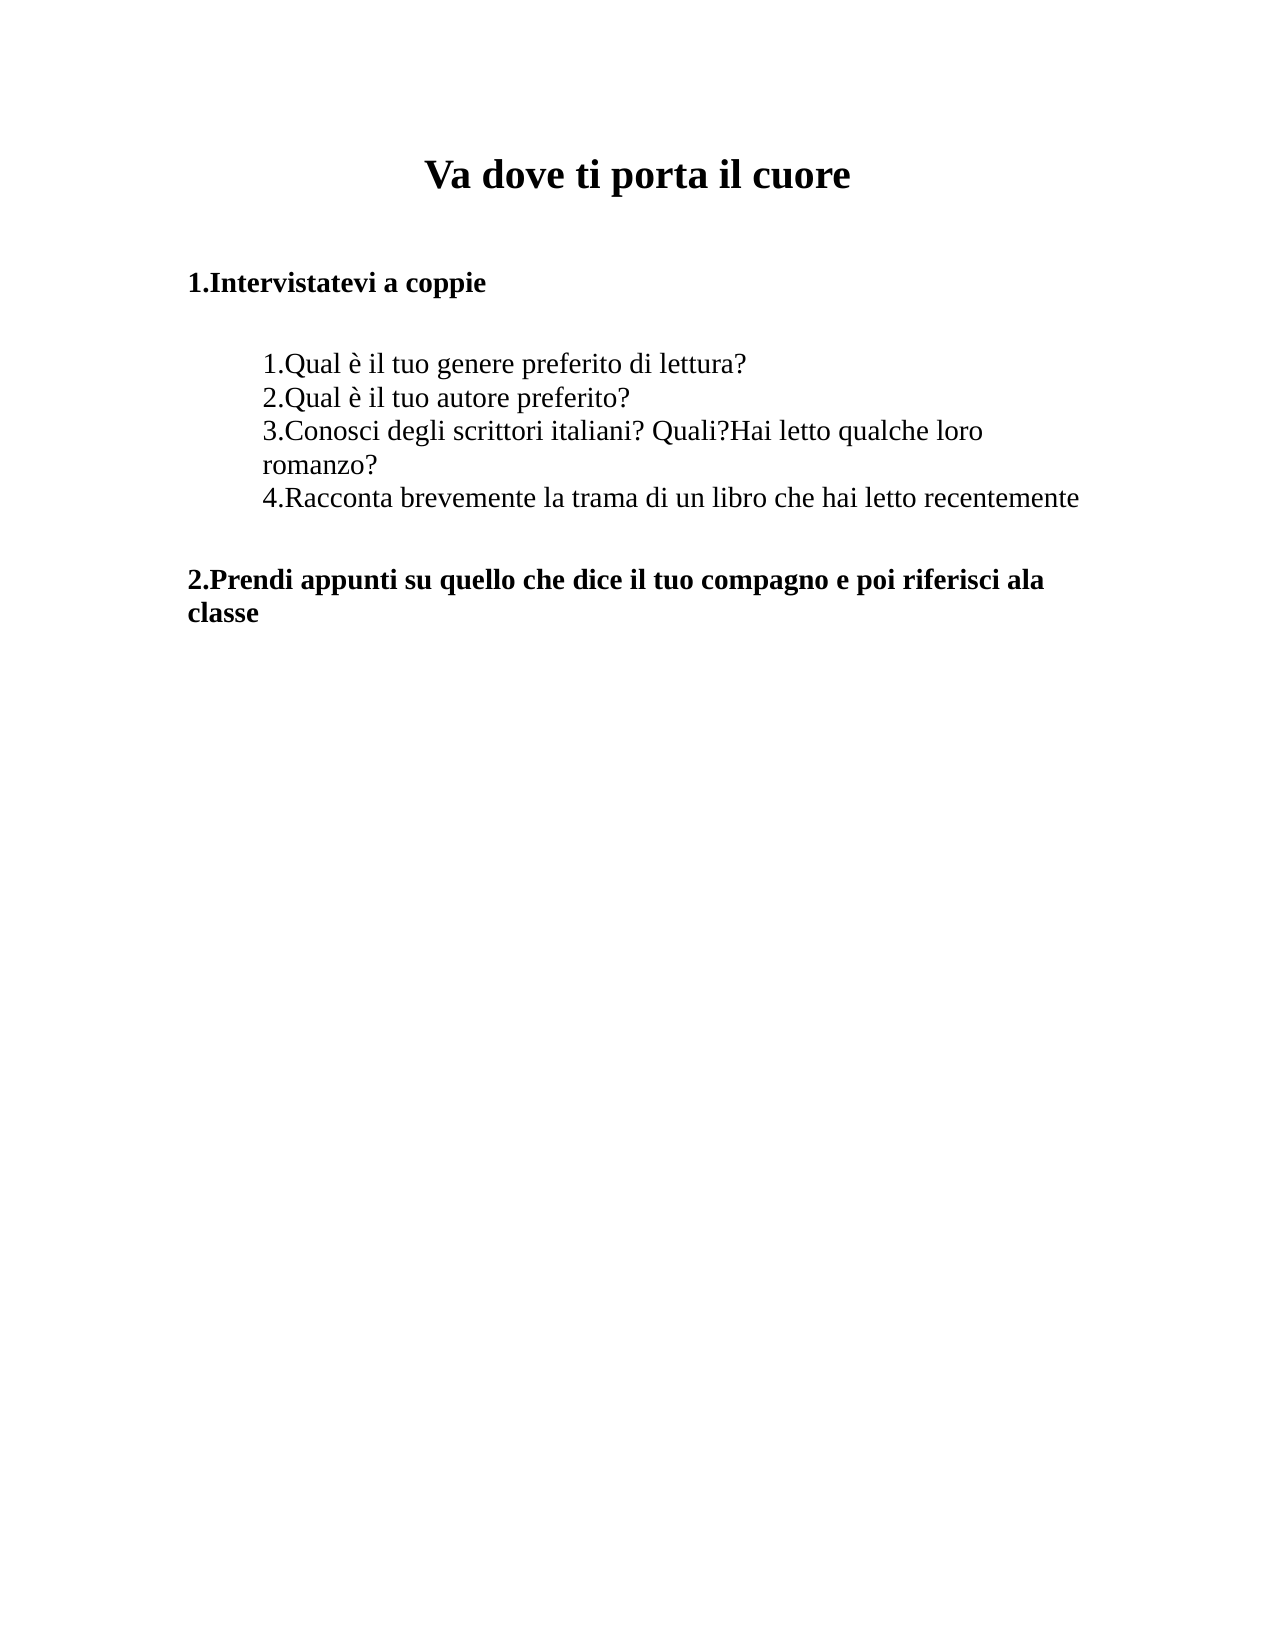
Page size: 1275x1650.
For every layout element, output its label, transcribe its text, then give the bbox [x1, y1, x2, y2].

list Qual è il tuo genere preferito di lettura? [262, 346, 1087, 380]
text Va dove ti porta il cuore [187, 150, 1087, 198]
list Conosci degli scrittori italiani? Quali?Hai letto qualche loro romanzo? [262, 413, 1087, 481]
list Qual è il tuo autore preferito? [262, 380, 1087, 413]
list Racconta brevemente la trama di un libro che hai letto recentemente [262, 481, 1087, 514]
text 2.Prendi appunti su quello che dice il tuo compagno e poi riferisci ala classe [187, 562, 1087, 629]
text 1.Intervistatevi a coppie [187, 265, 1087, 298]
